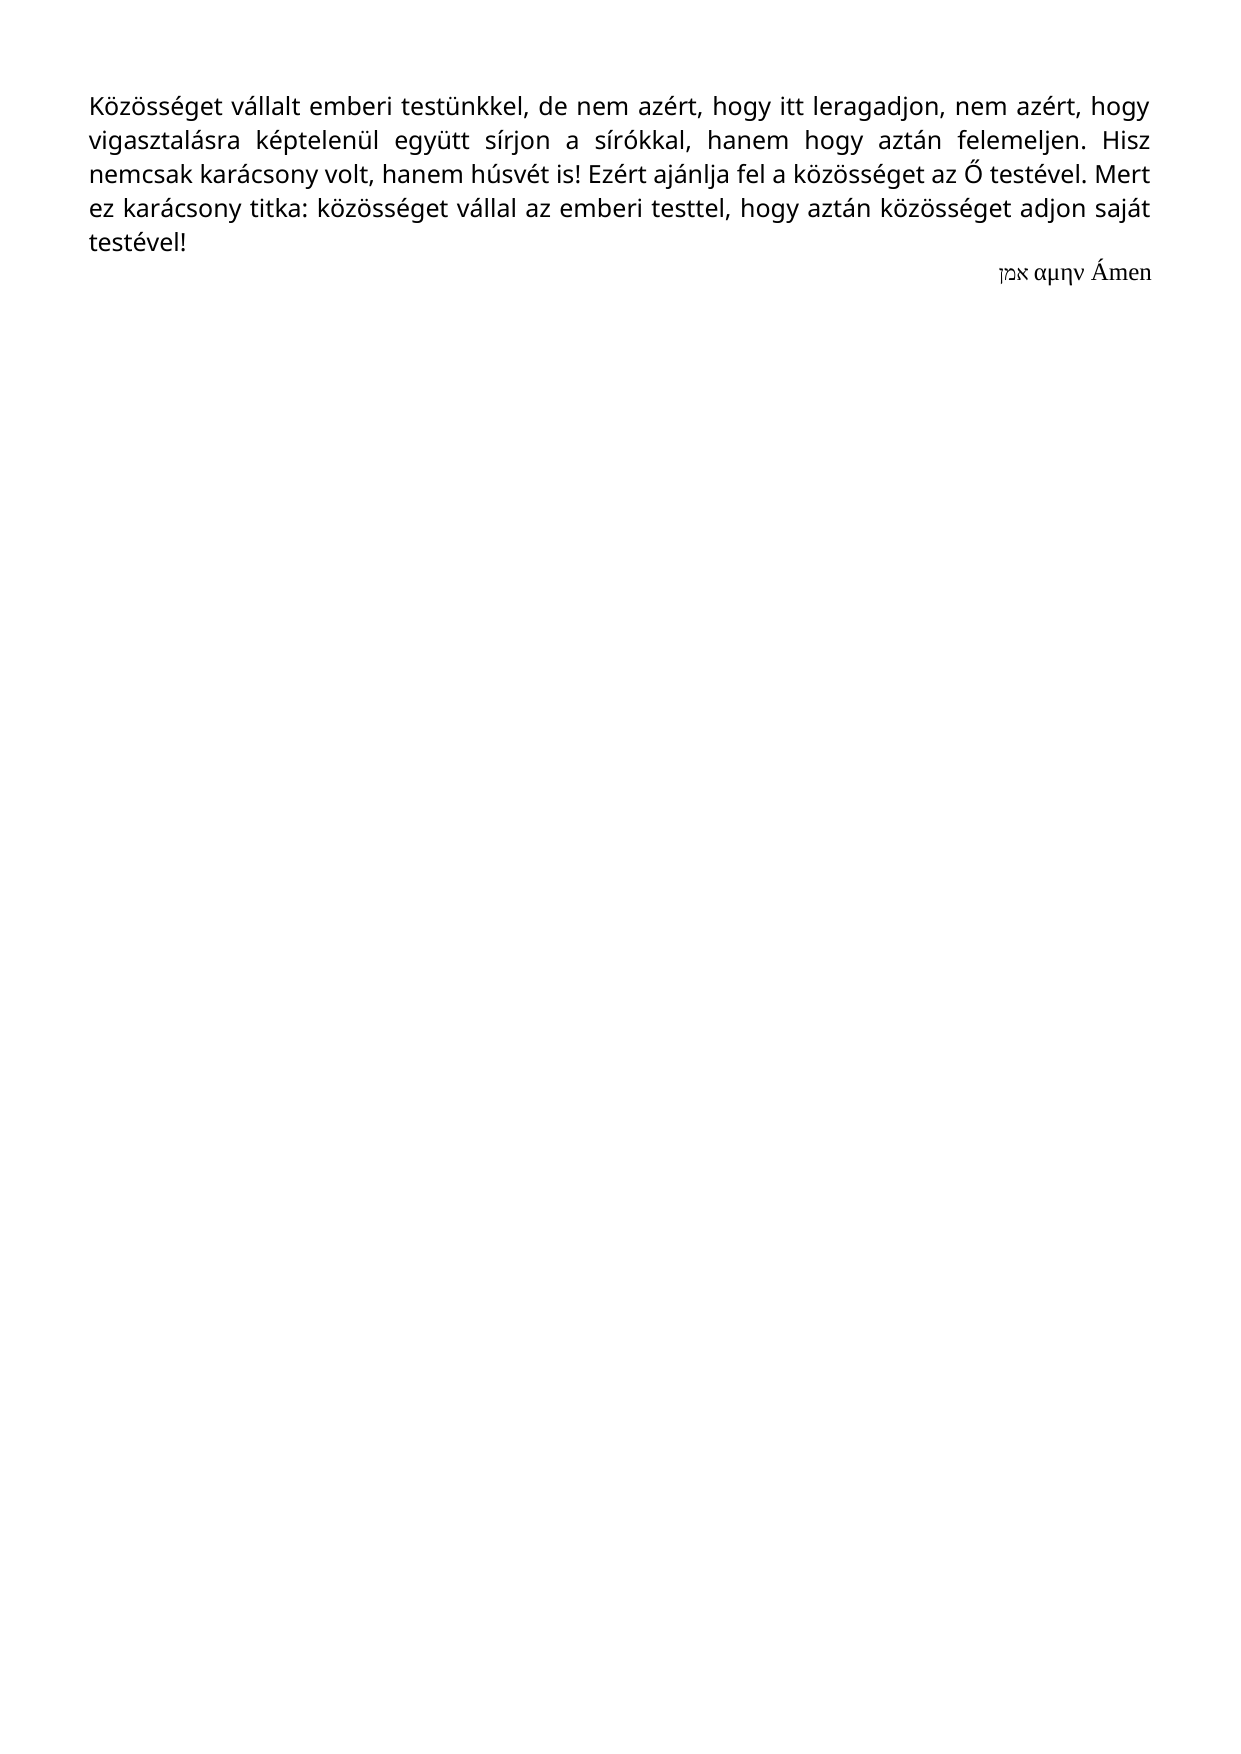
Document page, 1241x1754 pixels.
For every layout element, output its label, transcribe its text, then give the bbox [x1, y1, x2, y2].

text אמן αμην Ámen [88, 258, 1152, 286]
text Közösséget vállalt emberi testünkkel, de nem azért, hogy itt leragadjon, nem azért, hogy vigasztalásra képtelenül együtt sírjon a sírókkal, hanem hogy aztán felemeljen. Hisz nemcsak karácsony volt, hanem húsvét is! Ezért ajánlja fel a közösséget az Ő testével. Mert ez karácsony titka: közösséget vállal az emberi testtel, hogy aztán közösséget adjon saját testével! [88, 88, 1152, 258]
